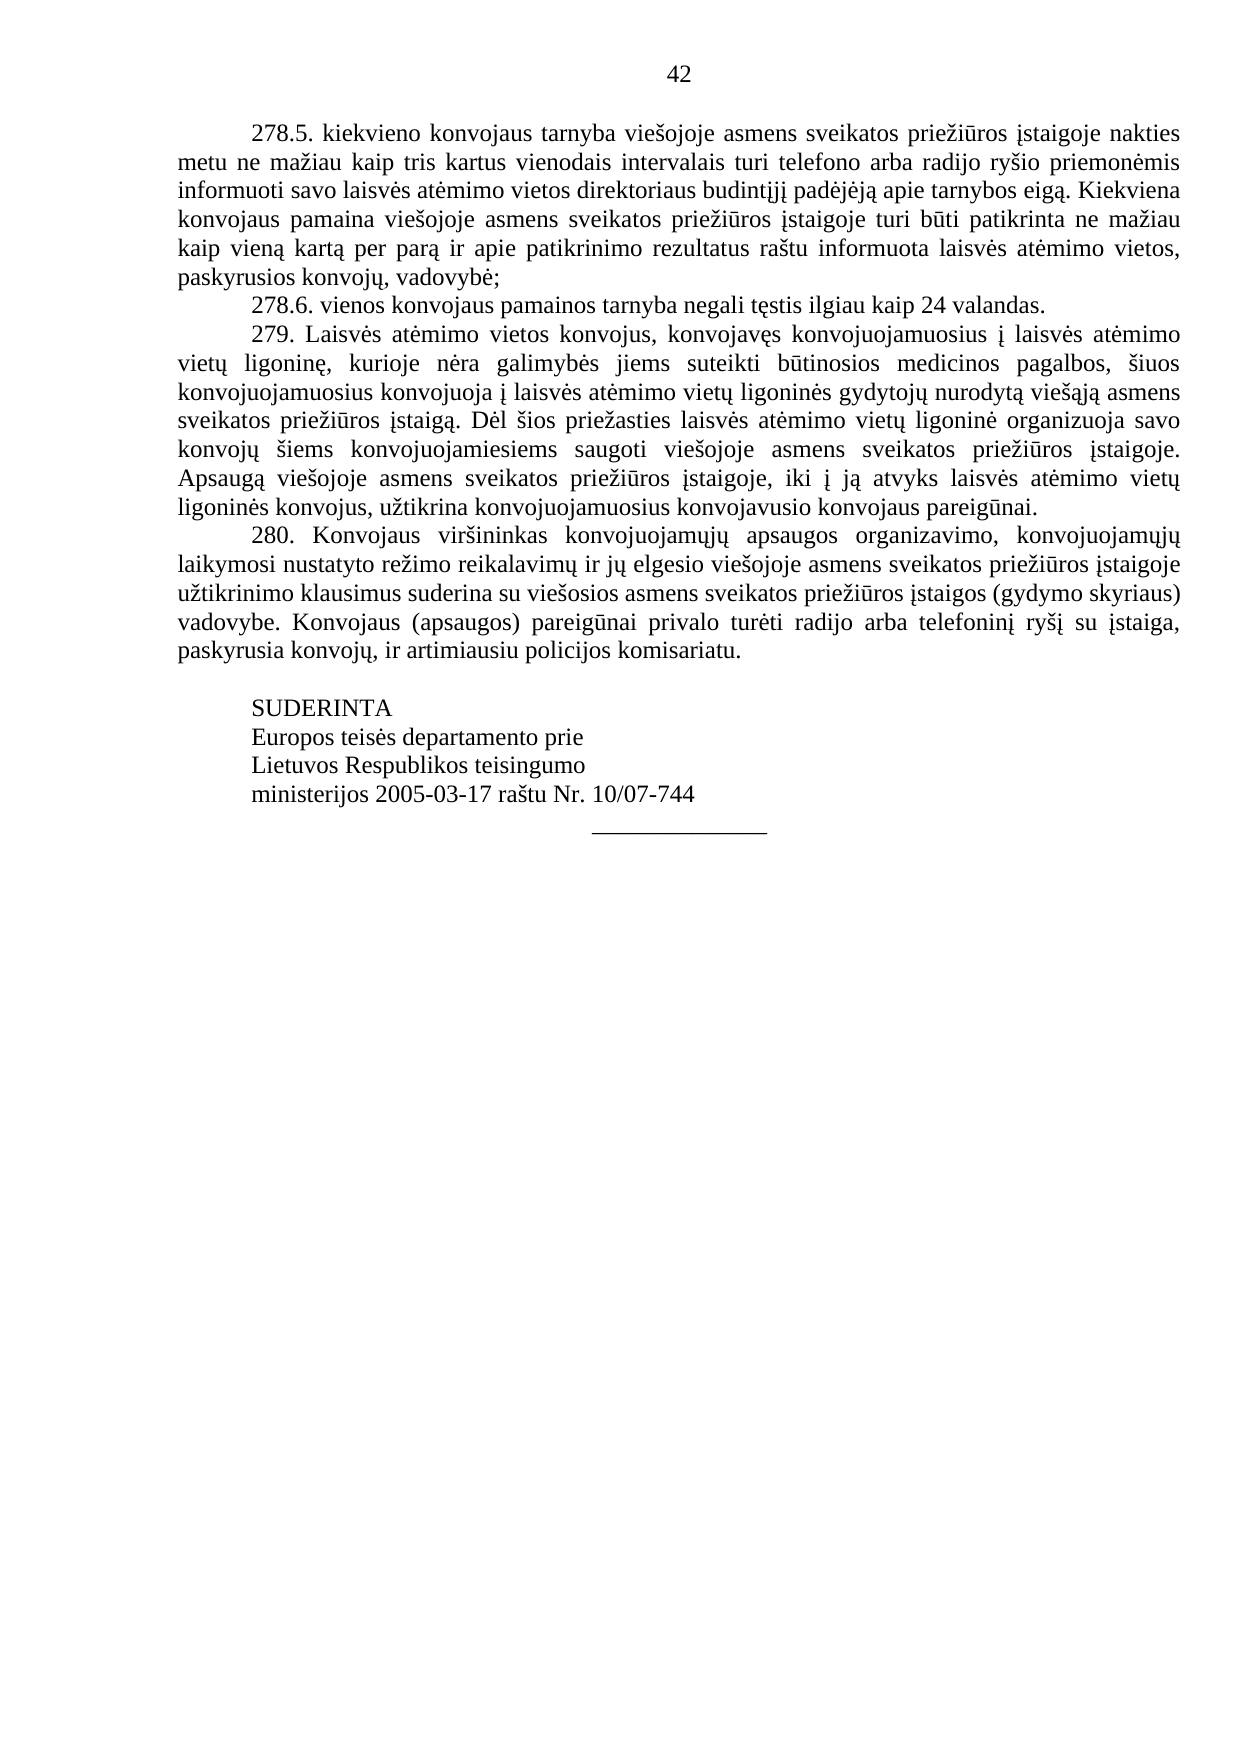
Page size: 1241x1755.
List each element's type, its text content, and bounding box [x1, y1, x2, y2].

text 279. Laisvės atėmimo vietos konvojus, konvojavęs konvojuojamuosius į laisvės atėmimo vietų ligoninę, kurioje nėra galimybės jiems suteikti būtinosios medicinos pagalbos, šiuos konvojuojamuosius konvojuoja į laisvės atėmimo vietų ligoninės gydytojų nurodytą viešąją asmens sveikatos priežiūros įstaigą. Dėl šios priežasties laisvės atėmimo vietų ligoninė organizuoja savo konvojų šiems konvojuojamiesiems saugoti viešojoje asmens sveikatos priežiūros įstaigoje. Apsaugą viešojoje asmens sveikatos priežiūros įstaigoje, iki į ją atvyks laisvės atėmimo vietų ligoninės konvojus, užtikrina konvojuojamuosius konvojavusio konvojaus pareigūnai. [177, 319, 1181, 521]
text ______________ [177, 808, 1181, 837]
text 278.6. vienos konvojaus pamainos tarnyba negali tęstis ilgiau kaip 24 valandas. [177, 291, 1181, 319]
text Lietuvos Respublikos teisingumo [177, 751, 1181, 779]
text 280. Konvojaus viršininkas konvojuojamųjų apsaugos organizavimo, konvojuojamųjų laikymosi nustatyto režimo reikalavimų ir jų elgesio viešojoje asmens sveikatos priežiūros įstaigoje užtikrinimo klausimus suderina su viešosios asmens sveikatos priežiūros įstaigos (gydymo skyriaus) vadovybe. Konvojaus (apsaugos) pareigūnai privalo turėti radijo arba telefoninį ryšį su įstaiga, paskyrusia konvojų, ir artimiausiu policijos komisariatu. [177, 521, 1181, 664]
text Europos teisės departamento prie [177, 722, 1181, 751]
text SUDERINTA [177, 693, 1181, 722]
text 278.5. kiekvieno konvojaus tarnyba viešojoje asmens sveikatos priežiūros įstaigoje nakties metu ne mažiau kaip tris kartus vienodais intervalais turi telefono arba radijo ryšio priemonėmis informuoti savo laisvės atėmimo vietos direktoriaus budintįjį padėjėją apie tarnybos eigą. Kiekviena konvojaus pamaina viešojoje asmens sveikatos priežiūros įstaigoje turi būti patikrinta ne mažiau kaip vieną kartą per parą ir apie patikrinimo rezultatus raštu informuota laisvės atėmimo vietos, paskyrusios konvojų, vadovybė; [177, 118, 1181, 291]
text ministerijos 2005-03-17 raštu Nr. 10/07-744 [177, 779, 1181, 808]
